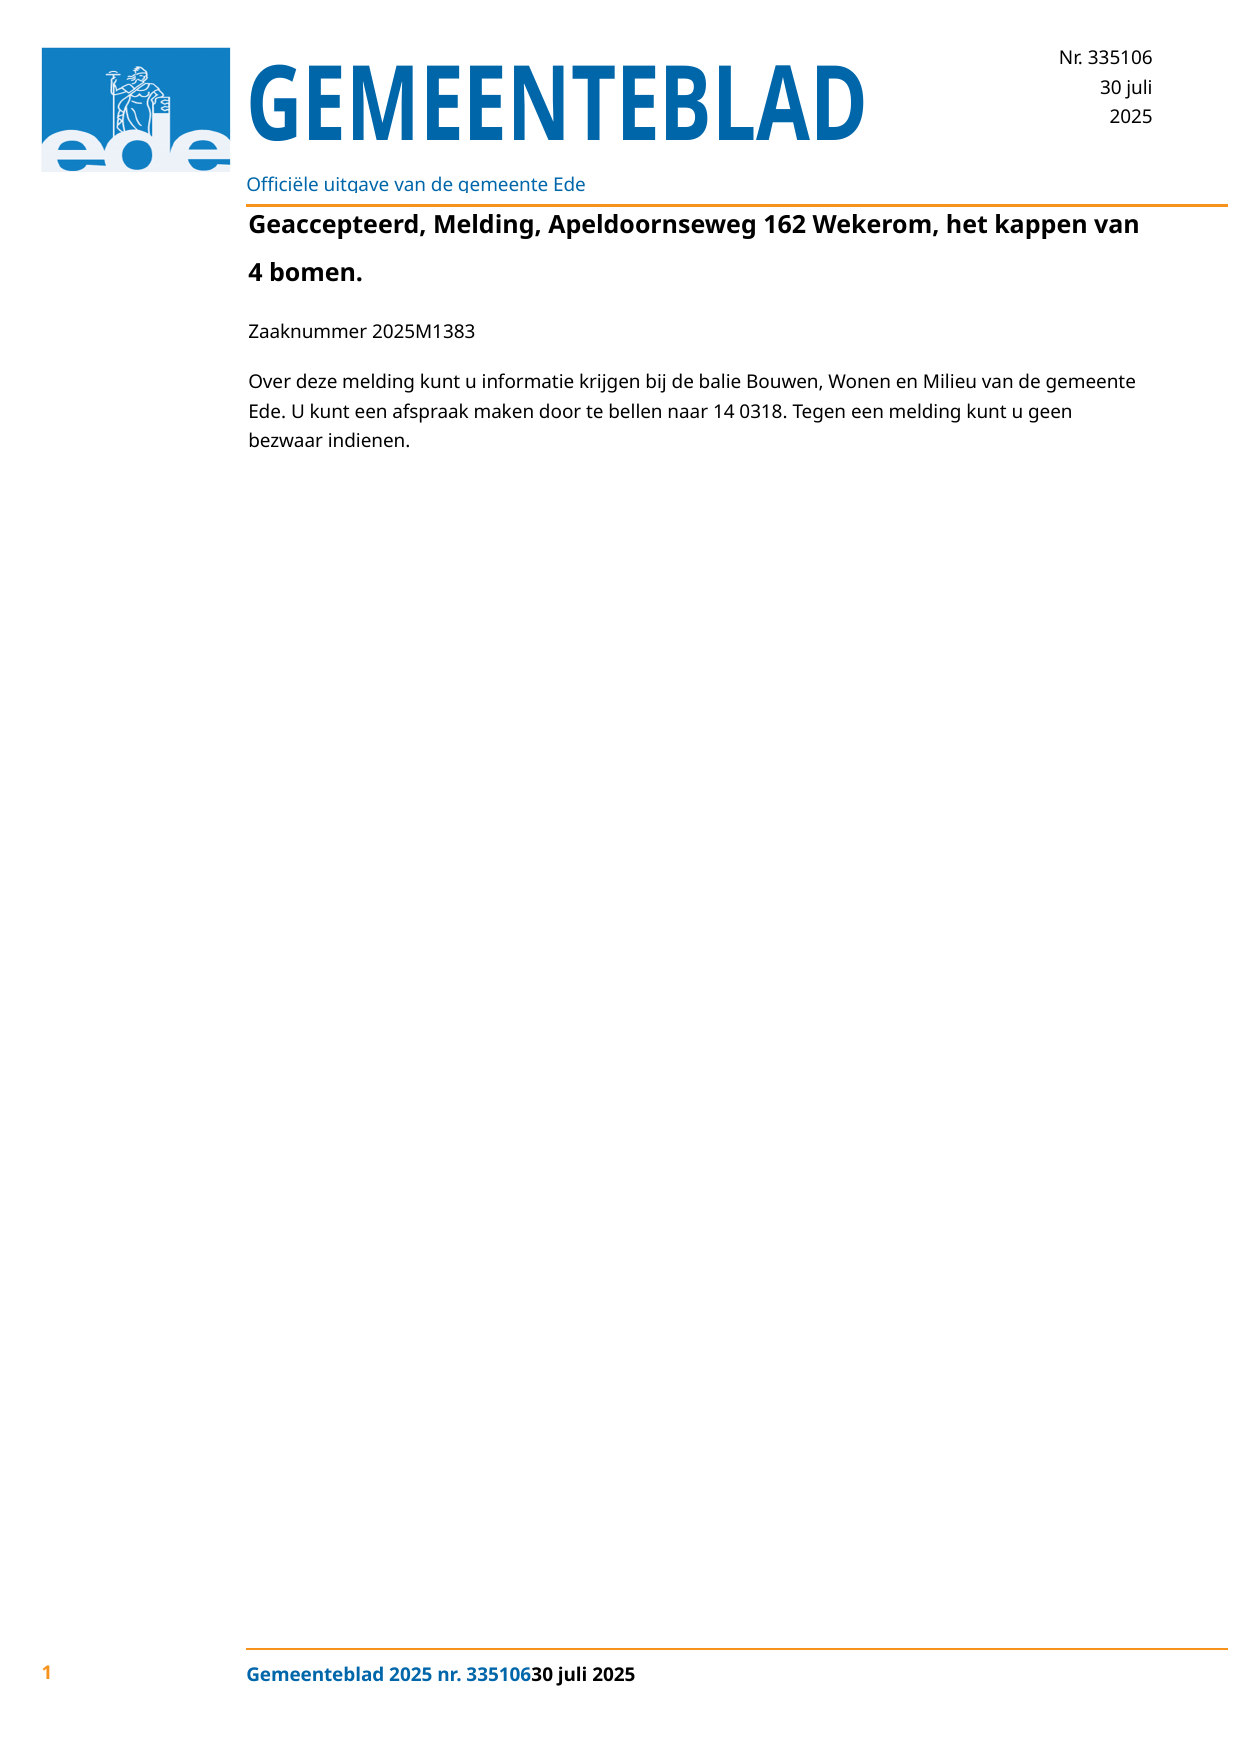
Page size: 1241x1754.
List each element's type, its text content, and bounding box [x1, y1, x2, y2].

picture [41, 47, 231, 172]
text Over deze melding kunt u informatie krijgen bij de balie Bouwen, Wonen en Milieu van de gemeente Ede. U kunt een afspraak maken door te bellen naar 14 0318. Tegen een melding kunt u geen bezwaar indienen. [248, 368, 1152, 453]
text Geaccepteerd, Melding, Apeldoornseweg 162 Wekerom, het kappen van 4 bomen. [248, 207, 1152, 288]
text Zaaknummer 2025M1383 [248, 318, 1152, 344]
